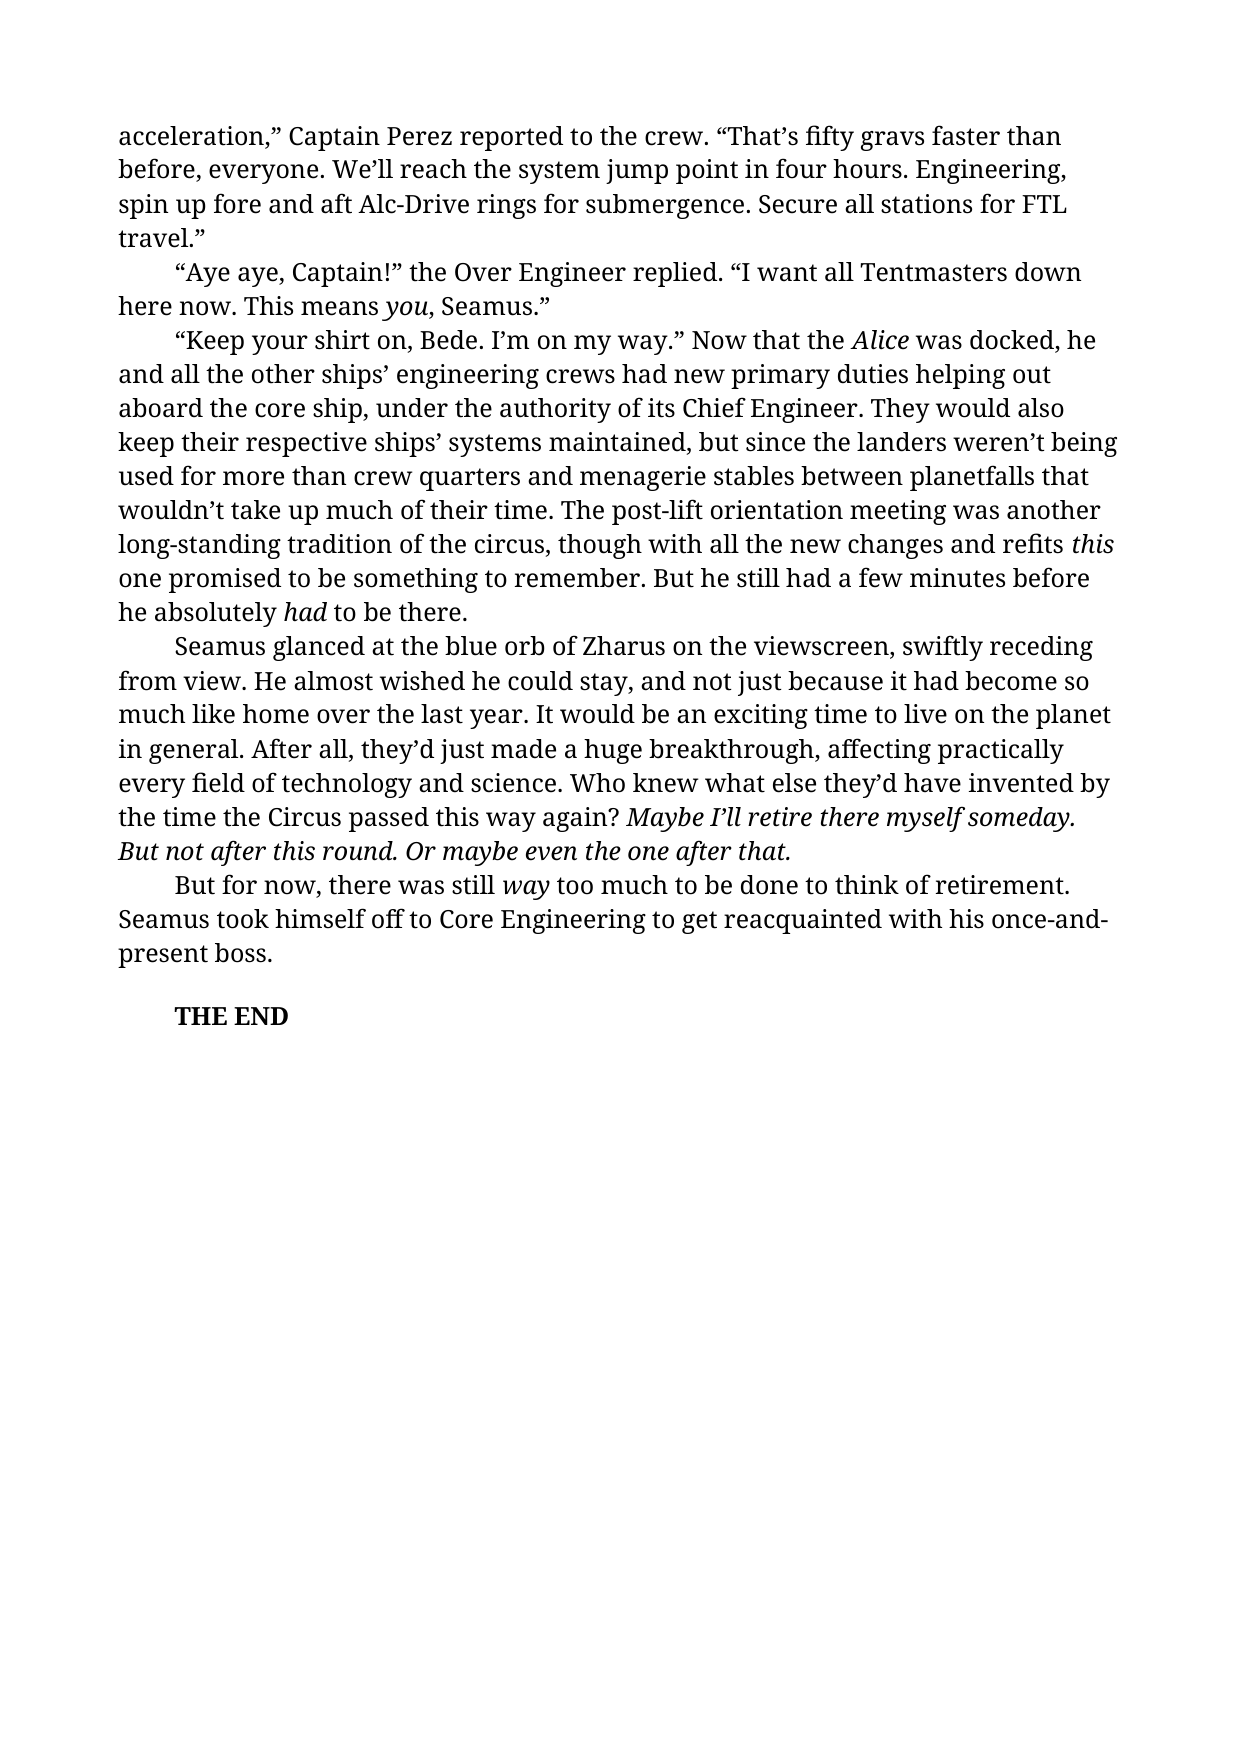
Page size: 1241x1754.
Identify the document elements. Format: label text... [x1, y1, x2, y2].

text “Keep your shirt on, Bede. I’m on my way.” Now that the Alice was docked, he and all the other ships’ engineering crews had new primary duties helping out aboard the core ship, under the authority of its Chief Engineer. They would also keep their respective ships’ systems maintained, but since the landers weren’t being used for more than crew quarters and menagerie stables between planetfalls that wouldn’t take up much of their time. The post-lift orientation meeting was another long-standing tradition of the circus, though with all the new changes and refits this one promised to be something to remember. But he still had a few minutes before he absolutely had to be there. [118, 322, 1122, 629]
text But for now, there was still way too much to be done to think of retirement. Seamus took himself off to Core Engineering to get reacquainted with his once-and-present boss. [118, 867, 1122, 970]
text Seamus glanced at the blue orb of Zharus on the viewscreen, swiftly receding from view. He almost wished he could stay, and not just because it had become so much like home over the last year. It would be an exciting time to live on the planet in general. After all, they’d just made a huge breakthrough, affecting practically every field of technology and science. Who knew what else they’d have invented by the time the Circus passed this way again? Maybe I’ll retire there myself someday. But not after this round. Or maybe even the one after that. [118, 629, 1122, 867]
text THE END [118, 998, 1122, 1032]
text acceleration,” Captain Perez reported to the crew. “That’s fifty gravs faster than before, everyone. We’ll reach the system jump point in four hours. Engineering, spin up fore and aft Alc-Drive rings for submergence. Secure all stations for FTL travel.” [118, 118, 1122, 254]
text “Aye aye, Captain!” the Over Engineer replied. “I want all Tentmasters down here now. This means you, Seamus.” [118, 254, 1122, 322]
